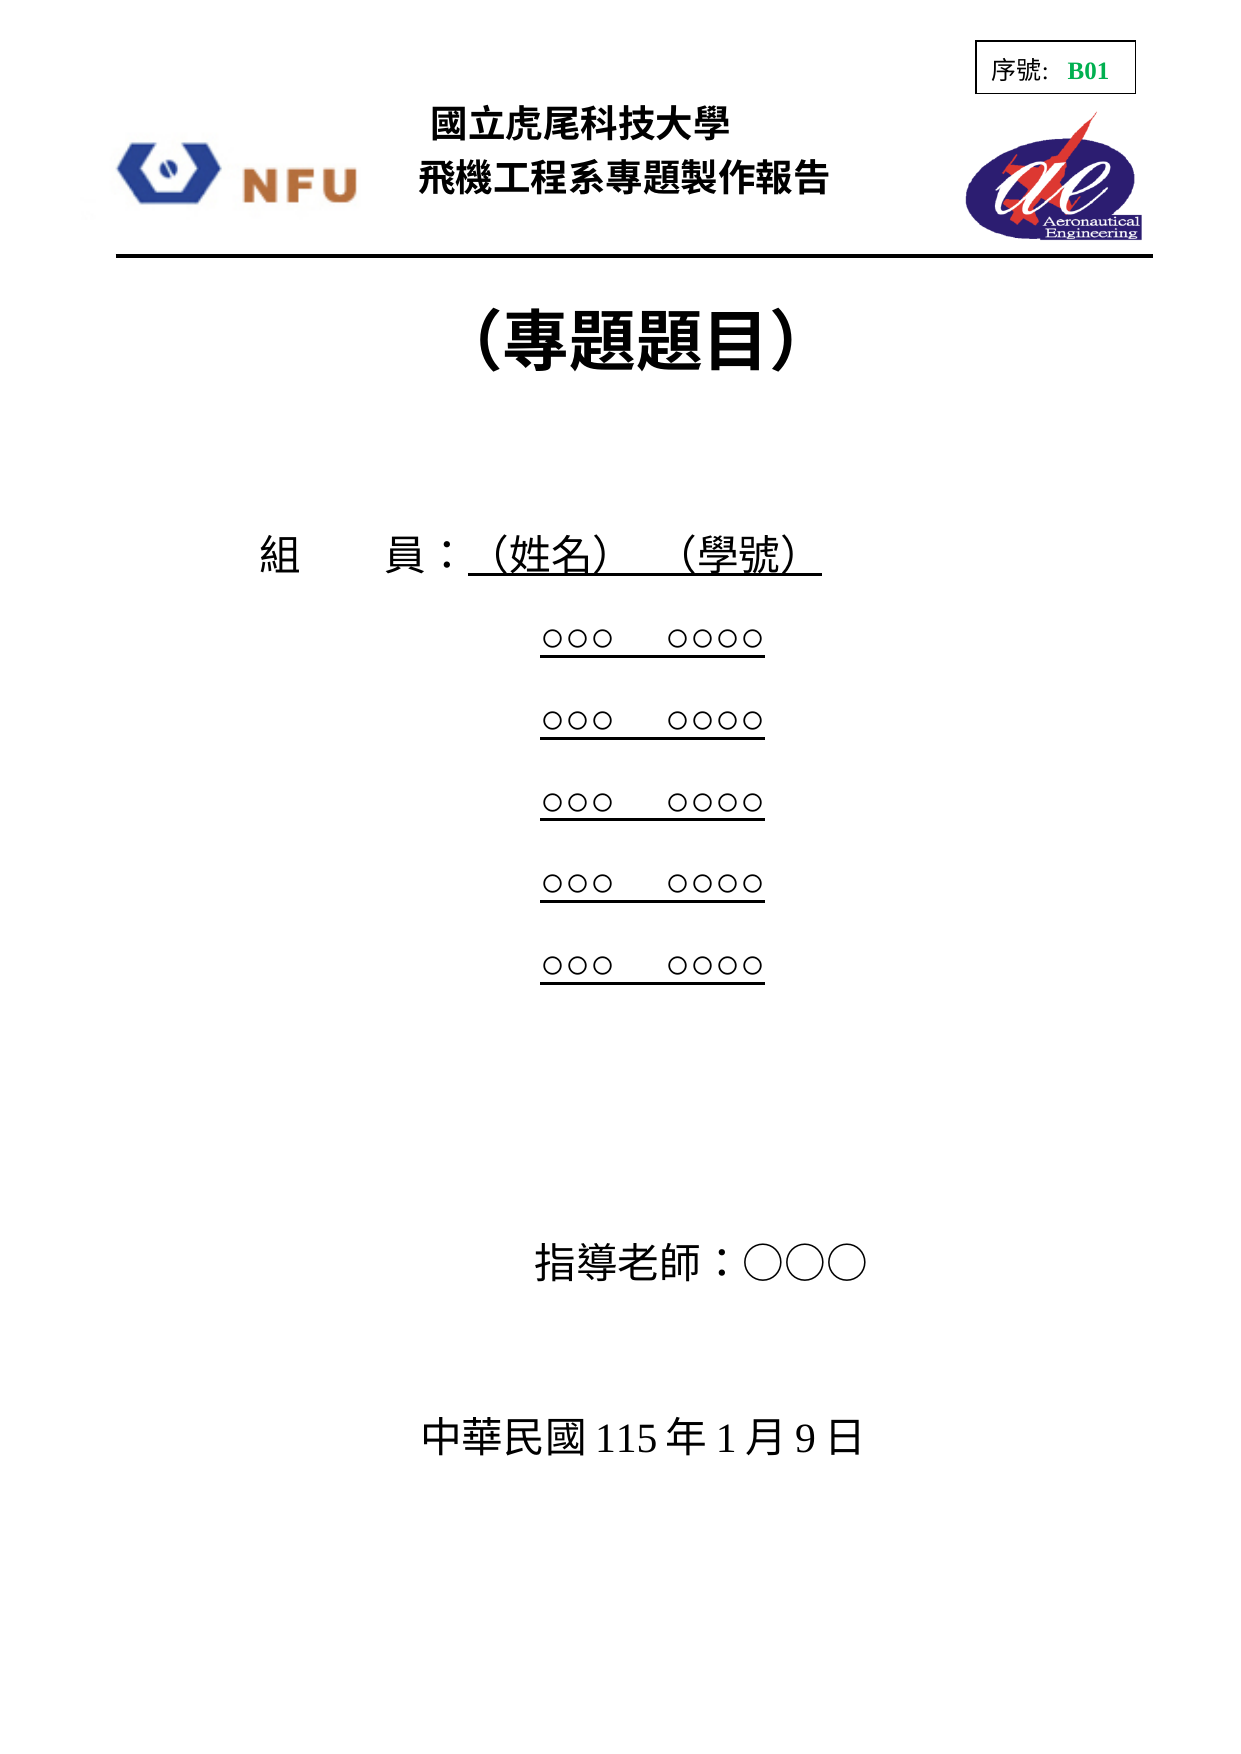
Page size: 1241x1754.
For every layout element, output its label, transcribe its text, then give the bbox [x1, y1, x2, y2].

text ○○○ ○○○○ [128, 934, 1144, 991]
text 序號: B01 [992, 49, 1120, 85]
text 組 員：（姓名） （學號） [128, 522, 1144, 582]
text ○○○ ○○○○ [128, 770, 1144, 827]
text 國立虎尾科技大學 [66, 94, 1144, 227]
text [977, 42, 1135, 93]
text 中華民國115年1月9日 [128, 1404, 1144, 1465]
text ○○○ ○○○○ [128, 689, 1144, 745]
text （專題題目） [128, 288, 1144, 384]
text 飛機工程系專題製作報告 [381, 148, 956, 202]
text ○○○ ○○○○ [128, 607, 1144, 664]
text 指導老師：○○○ [128, 1230, 1144, 1291]
text ○○○ ○○○○ [128, 852, 1144, 909]
